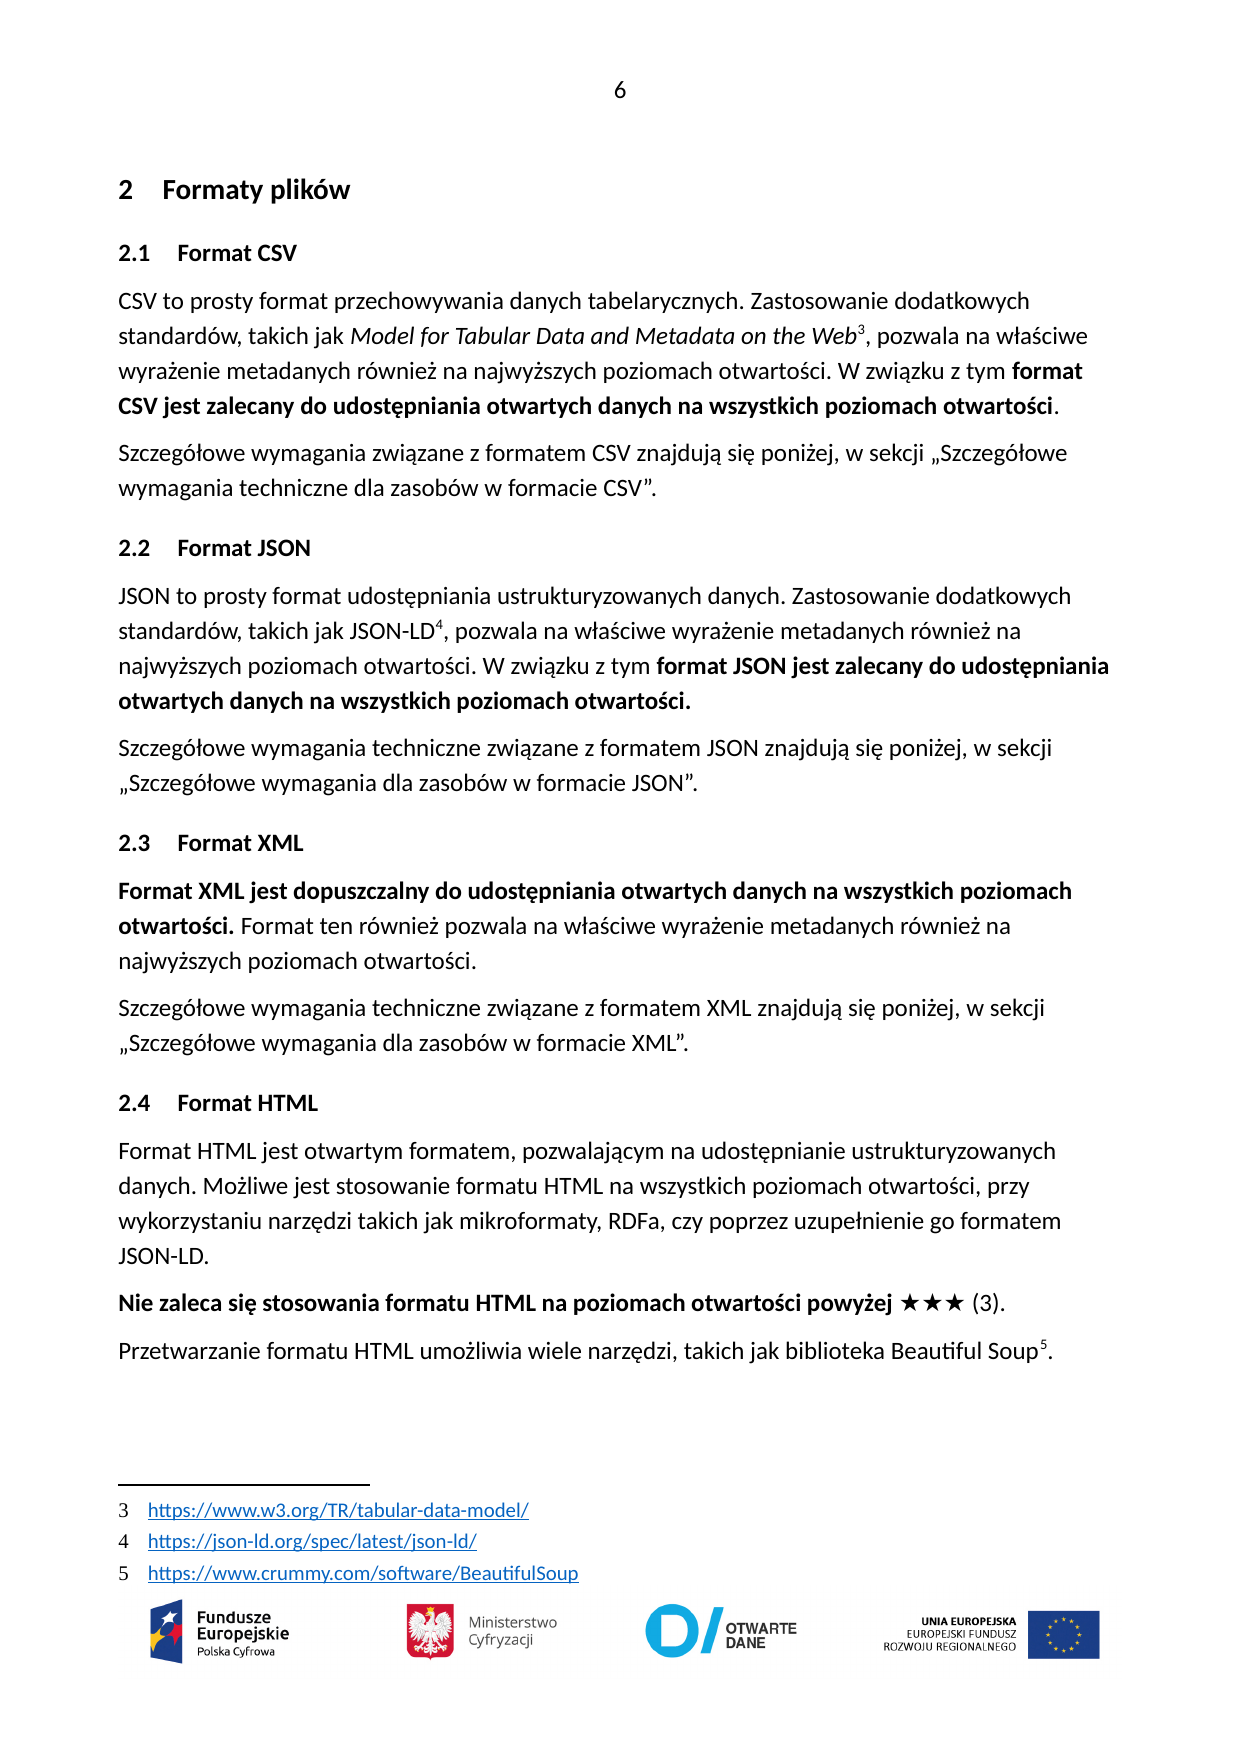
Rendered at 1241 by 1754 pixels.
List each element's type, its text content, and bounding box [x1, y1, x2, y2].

subtitle Format XML [118, 827, 1122, 858]
text Szczegółowe wymagania techniczne związane z formatem XML znajdują się poniżej, w sekcji „Szczegółowe wymagania dla zasobów w formacie XML”. [118, 992, 1122, 1058]
subtitle Formaty plików [118, 171, 1122, 207]
text CSV to prosty format przechowywania danych tabelarycznych. Zastosowanie dodatkowych standardów, takich jak Model for Tabular Data and Metadata on the Web, pozwala na właściwe wyrażenie metadanych również na najwyższych poziomach otwartości. W związku z tym format CSV jest zalecany do udostępniania otwartych danych na wszystkich poziomach otwartości. [118, 285, 1122, 420]
text Format HTML jest otwartym formatem, pozwalającym na udostępnianie ustrukturyzowanych danych. Możliwe jest stosowanie formatu HTML na wszystkich poziomach otwartości, przy wykorzystaniu narzędzi takich jak mikroformaty, RDFa, czy poprzez uzupełnienie go formatem JSON-LD. [118, 1135, 1122, 1270]
subtitle Format JSON [118, 532, 1122, 563]
text https://www.w3.org/TR/tabular-data-model/ [118, 1497, 1122, 1522]
text Szczegółowe wymagania techniczne związane z formatem JSON znajdują się poniżej, w sekcji „Szczegółowe wymagania dla zasobów w formacie JSON”. [118, 732, 1122, 798]
text https://www.crummy.com/software/BeautifulSoup [118, 1560, 1122, 1585]
picture [118, 1585, 1123, 1679]
subtitle Format HTML [118, 1087, 1122, 1118]
text JSON to prosty format udostępniania ustrukturyzowanych danych. Zastosowanie dodatkowych standardów, takich jak JSON-LD, pozwala na właściwe wyrażenie metadanych również na najwyższych poziomach otwartości. W związku z tym format JSON jest zalecany do udostępniania otwartych danych na wszystkich poziomach otwartości. [118, 580, 1122, 715]
subtitle Format CSV [118, 237, 1122, 268]
text Format XML jest dopuszczalny do udostępniania otwartych danych na wszystkich poziomach otwartości. Format ten również pozwala na właściwe wyrażenie metadanych również na najwyższych poziomach otwartości. [118, 875, 1122, 975]
text Szczegółowe wymagania związane z formatem CSV znajdują się poniżej, w sekcji „Szczegółowe wymagania techniczne dla zasobów w formacie CSV”. [118, 437, 1122, 503]
text https://json-ld.org/spec/latest/json-ld/ [118, 1528, 1122, 1554]
text Przetwarzanie formatu HTML umożliwia wiele narzędzi, takich jak biblioteka Beautiful Soup. [118, 1335, 1122, 1365]
text Nie zaleca się stosowania formatu HTML na poziomach otwartości powyżej ★★★ (3). [118, 1287, 1122, 1318]
